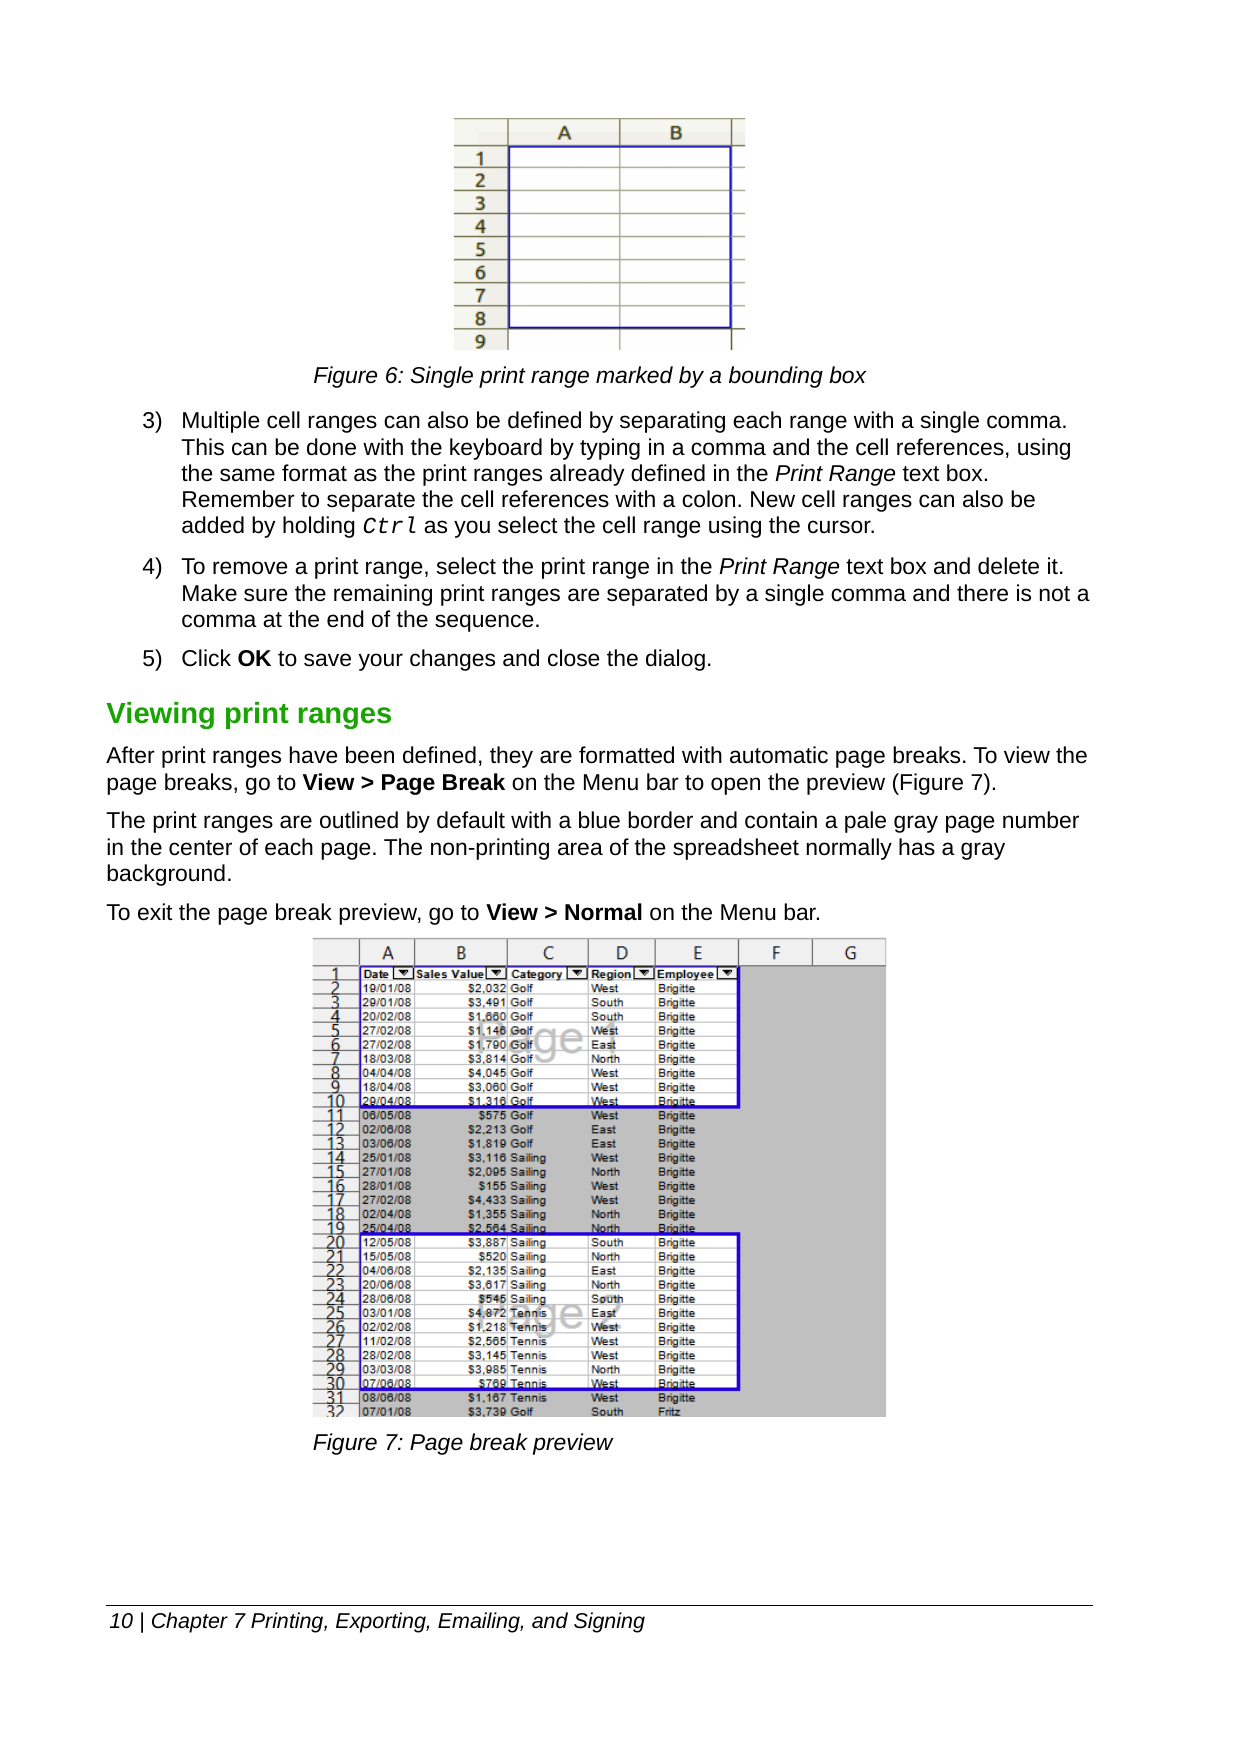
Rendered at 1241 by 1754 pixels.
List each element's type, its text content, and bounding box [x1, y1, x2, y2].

list Click OK to save your changes and close the dialog. [162, 645, 1093, 671]
text Figure 6: Single print range marked by a bounding box [313, 362, 886, 388]
list To remove a print range, select the print range in the Print Range text box and delete it. Make sure the remaining print ranges are separated by a single comma and there is not a comma at the end of the sequence. [162, 553, 1093, 632]
picture [453, 118, 746, 350]
text Figure 7: Page break preview [313, 1429, 886, 1455]
picture [312, 937, 887, 1417]
list Multiple cell ranges can also be defined by separating each range with a single comma. This can be done with the keyboard by typing in a comma and the cell references, using the same format as the print ranges already defined in the Print Range text box. Remember to separate the cell references with a colon. New cell ranges can also be added by holding Ctrl as you select the cell range using the cursor. [162, 407, 1093, 541]
text The print ranges are outlined by default with a blue border and contain a pale gray page number in the center of each page. The non-printing area of the spreadsheet normally has a gray background. [106, 807, 1093, 887]
subtitle Viewing print ranges [106, 696, 1093, 730]
text After print ranges have been defined, they are formatted with automatic page breaks. To view the page breaks, go to View > Page Break on the Menu bar to open the preview (Figure 7). [106, 742, 1093, 795]
text To exit the page break preview, go to View > Normal on the Menu bar. [106, 899, 1093, 925]
